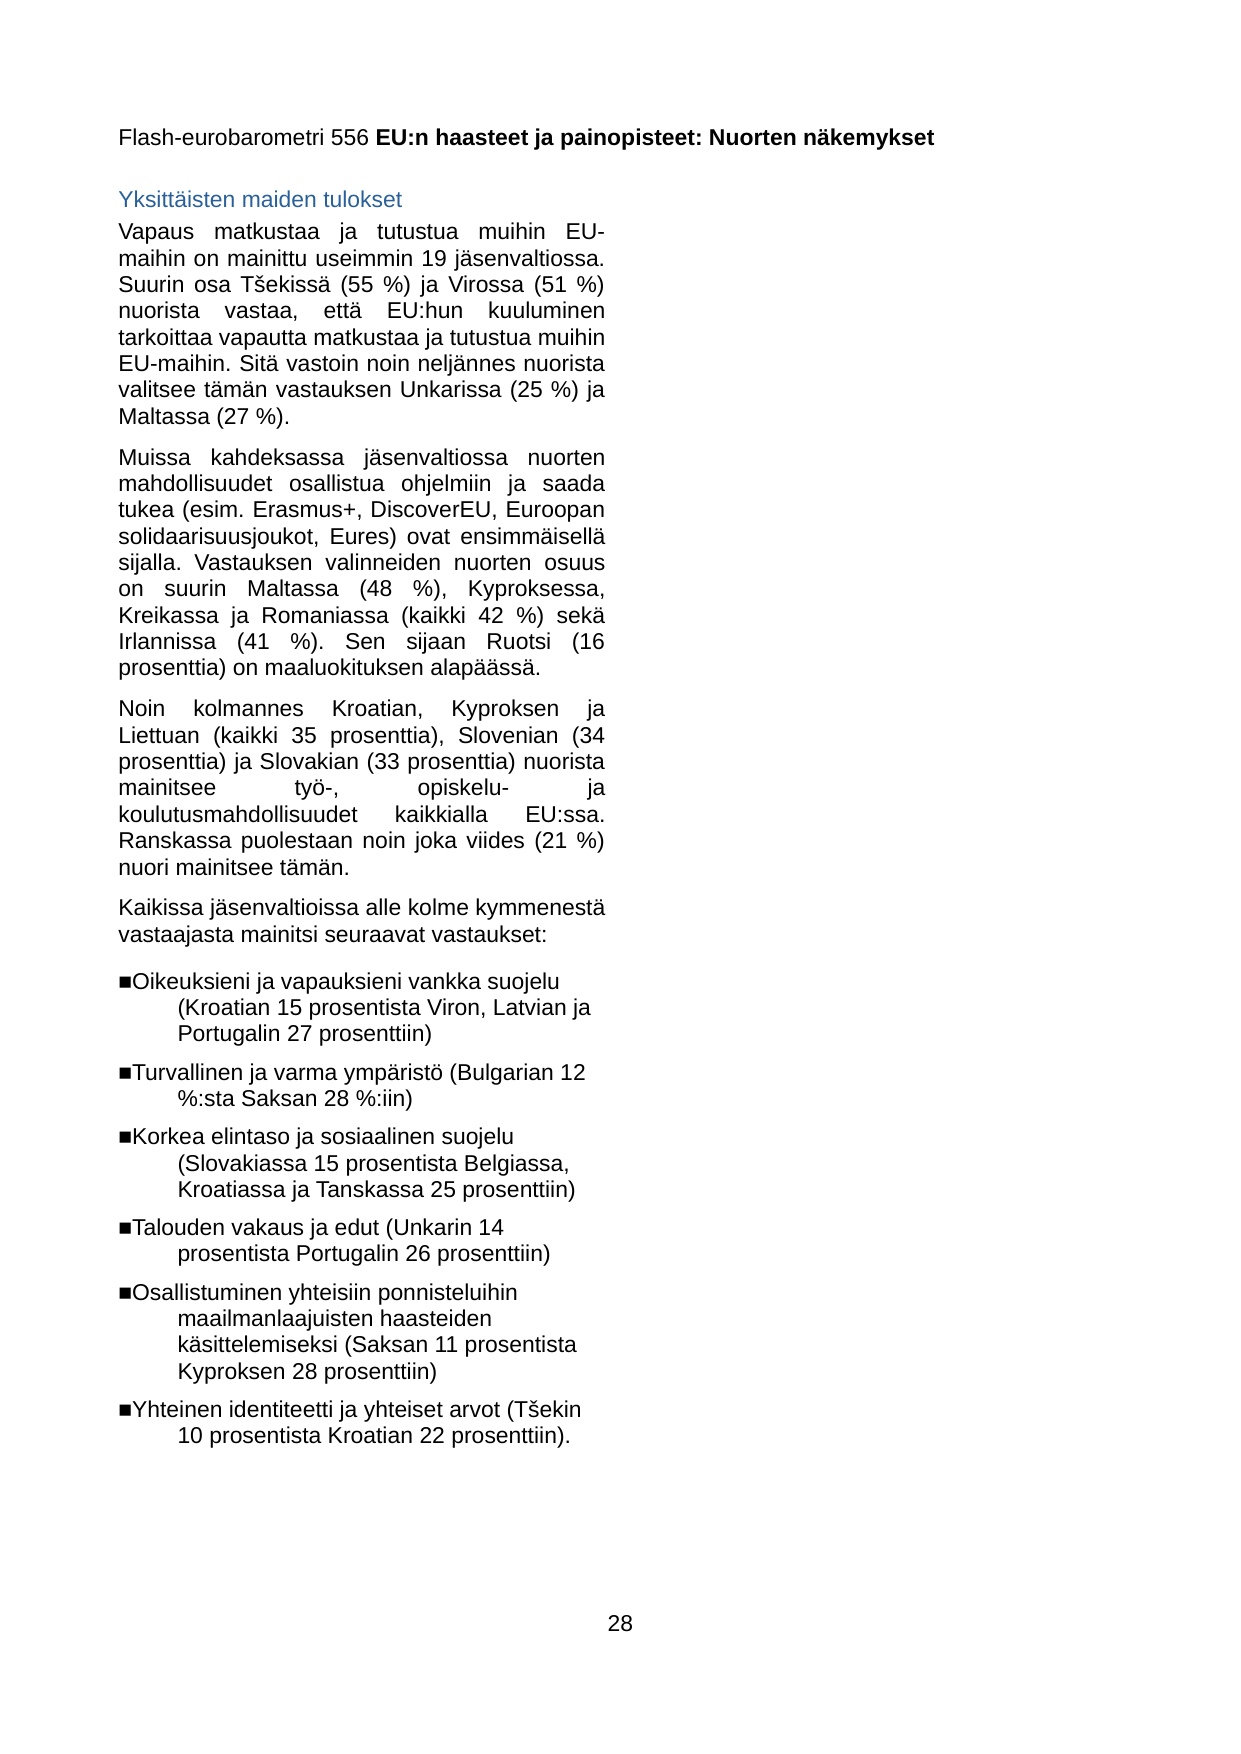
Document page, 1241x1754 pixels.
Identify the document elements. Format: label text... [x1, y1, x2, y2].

text ■Korkea elintaso ja sosiaalinen suojelu (Slovakiassa 15 prosentista Belgiassa, Kroatiassa ja Tanskassa 25 prosenttiin) [118, 1123, 605, 1202]
text Vapaus matkustaa ja tutustua muihin EU-maihin on mainittu useimmin 19 jäsenvaltiossa. Suurin osa Tšekissä (55 %) ja Virossa (51 %) nuorista vastaa, että EU:hun kuuluminen tarkoittaa vapautta matkustaa ja tutustua muihin EU-maihin. Sitä vastoin noin neljännes nuorista valitsee tämän vastauksen Unkarissa (25 %) ja Maltassa (27 %). [118, 218, 605, 429]
text ■Oikeuksieni ja vapauksieni vankka suojelu (Kroatian 15 prosentista Viron, Latvian ja Portugalin 27 prosenttiin) [118, 968, 605, 1047]
text ■Yhteinen identiteetti ja yhteiset arvot (Tšekin 10 prosentista Kroatian 22 prosenttiin). [118, 1396, 605, 1449]
text ■Turvallinen ja varma ympäristö (Bulgarian 12 %:sta Saksan 28 %:iin) [118, 1058, 605, 1111]
text Muissa kahdeksassa jäsenvaltiossa nuorten mahdollisuudet osallistua ohjelmiin ja saada tukea (esim. Erasmus+, DiscoverEU, Euroopan solidaarisuusjoukot, Eures) ovat ensimmäisellä sijalla. Vastauksen valinneiden nuorten osuus on suurin Maltassa (48 %), Kyproksessa, Kreikassa ja Romaniassa (kaikki 42 %) sekä Irlannissa (41 %). Sen sijaan Ruotsi (16 prosenttia) on maaluokituksen alapäässä. [118, 443, 605, 681]
text Kaikissa jäsenvaltioissa alle kolme kymmenestä vastaajasta mainitsi seuraavat vastaukset: [118, 894, 605, 947]
text Noin kolmannes Kroatian, Kyproksen ja Liettuan (kaikki 35 prosenttia), Slovenian (34 prosenttia) ja Slovakian (33 prosenttia) nuorista mainitsee työ-, opiskelu- ja koulutusmahdollisuudet kaikkialla EU:ssa. Ranskassa puolestaan noin joka viides (21 %) nuori mainitsee tämän. [118, 695, 605, 880]
text ■Osallistuminen yhteisiin ponnisteluihin maailmanlaajuisten haasteiden käsittelemiseksi (Saksan 11 prosentista Kyproksen 28 prosenttiin) [118, 1279, 605, 1384]
text Yksittäisten maiden tulokset [118, 186, 605, 212]
text ■Talouden vakaus ja edut (Unkarin 14 prosentista Portugalin 26 prosenttiin) [118, 1214, 605, 1267]
